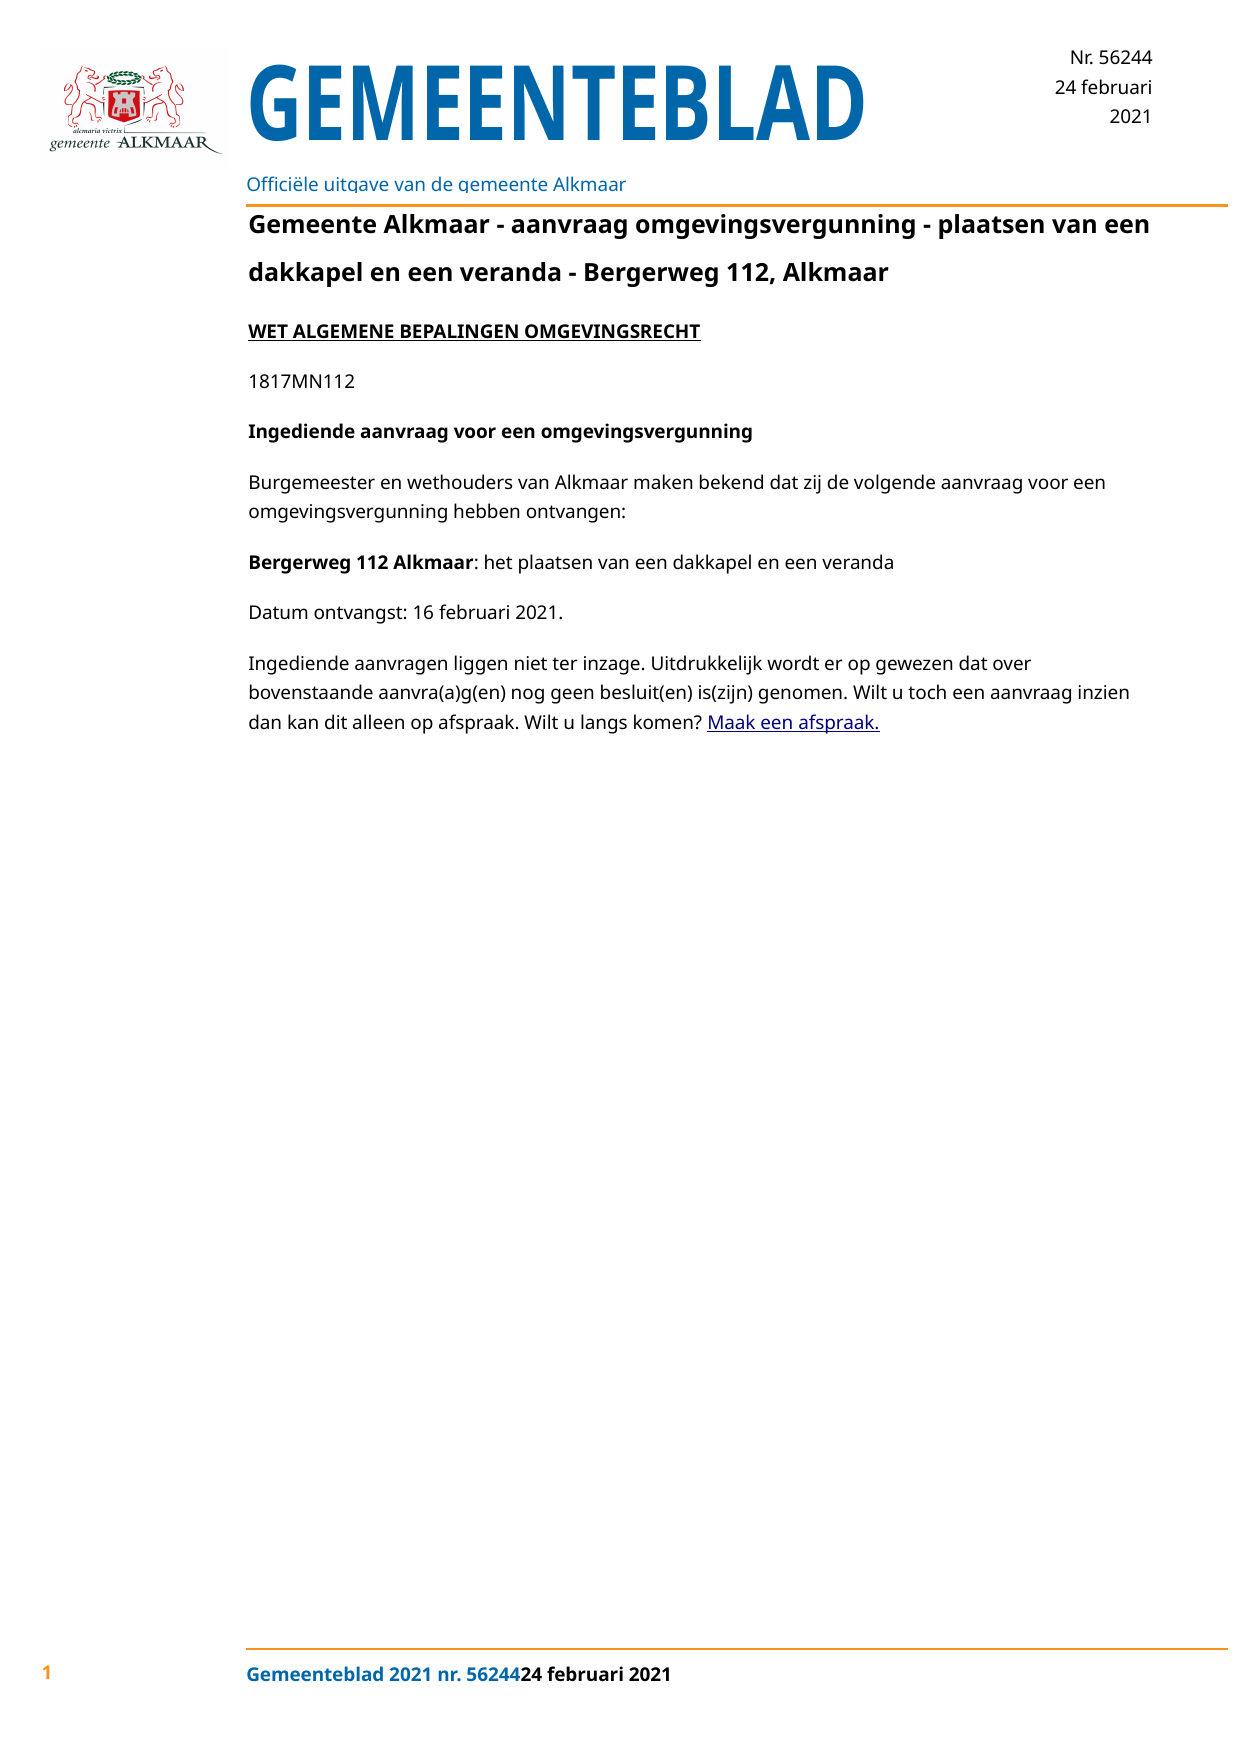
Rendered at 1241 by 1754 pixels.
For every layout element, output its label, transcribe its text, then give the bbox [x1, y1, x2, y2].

text Burgemeester en wethouders van Alkmaar maken bekend dat zij de volgende aanvraag voor een omgevingsvergunning hebben ontvangen: [248, 469, 1152, 524]
text 1817MN112 [248, 368, 1152, 394]
text Ingediende aanvraag voor een omgevingsvergunning [248, 419, 1152, 444]
text Gemeente Alkmaar - aanvraag omgevingsvergunning - plaatsen van een dakkapel en een veranda - Bergerweg 112, Alkmaar [248, 207, 1152, 288]
text Bergerweg 112 Alkmaar: het plaatsen van een dakkapel en een veranda [248, 549, 1152, 575]
text Datum ontvangst: 16 februari 2021. [248, 599, 1152, 625]
text Ingediende aanvragen liggen niet ter inzage. Uitdrukkelijk wordt er op gewezen dat over bovenstaande aanvra(a)g(en) nog geen besluit(en) is(zijn) genomen. Wilt u toch een aanvraag inzien dan kan dit alleen op afspraak. Wilt u langs komen? Maak een afspraak. [248, 650, 1152, 735]
text WET ALGEMENE BEPALINGEN OMGEVINGSRECHT [248, 318, 1152, 344]
picture [41, 47, 231, 172]
